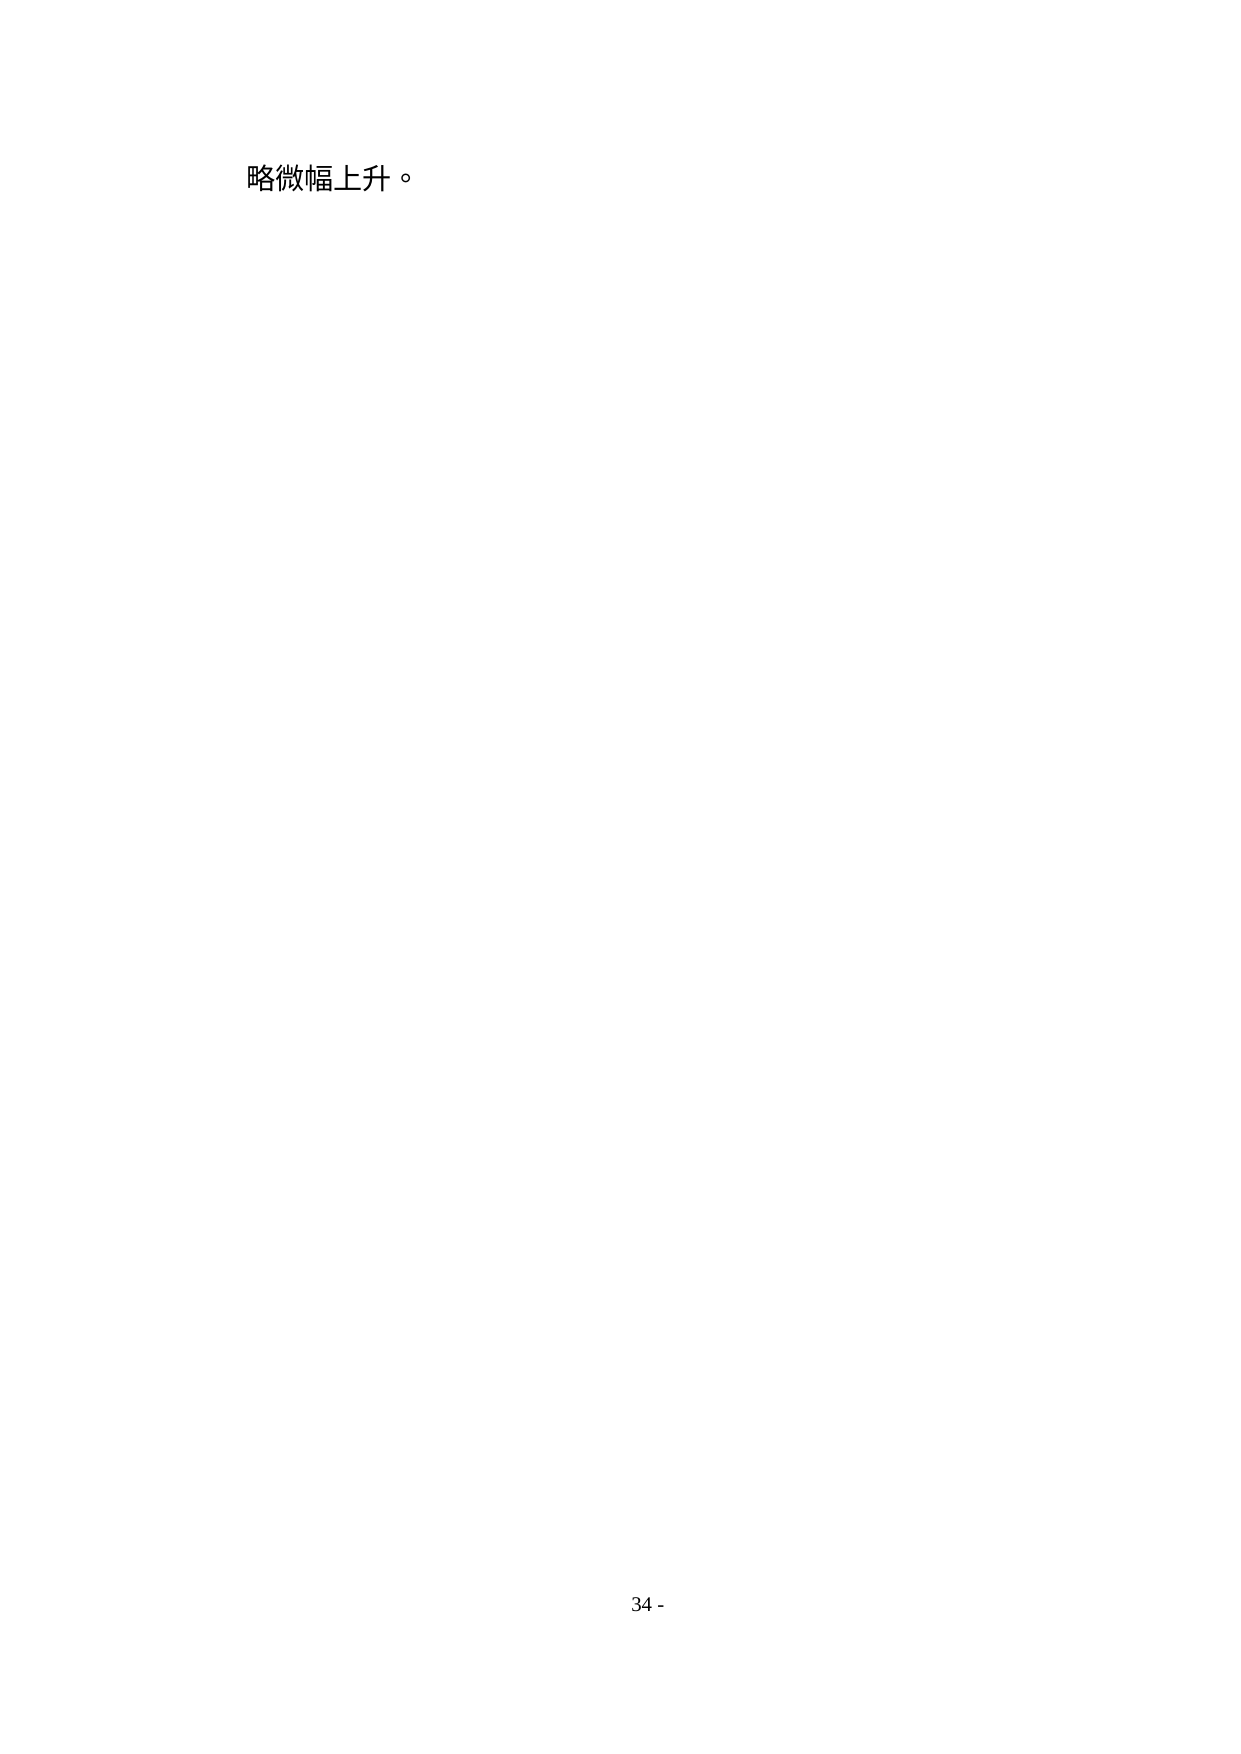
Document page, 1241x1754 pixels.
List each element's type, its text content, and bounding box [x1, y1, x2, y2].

text 略微幅上升。 [187, 135, 1078, 198]
